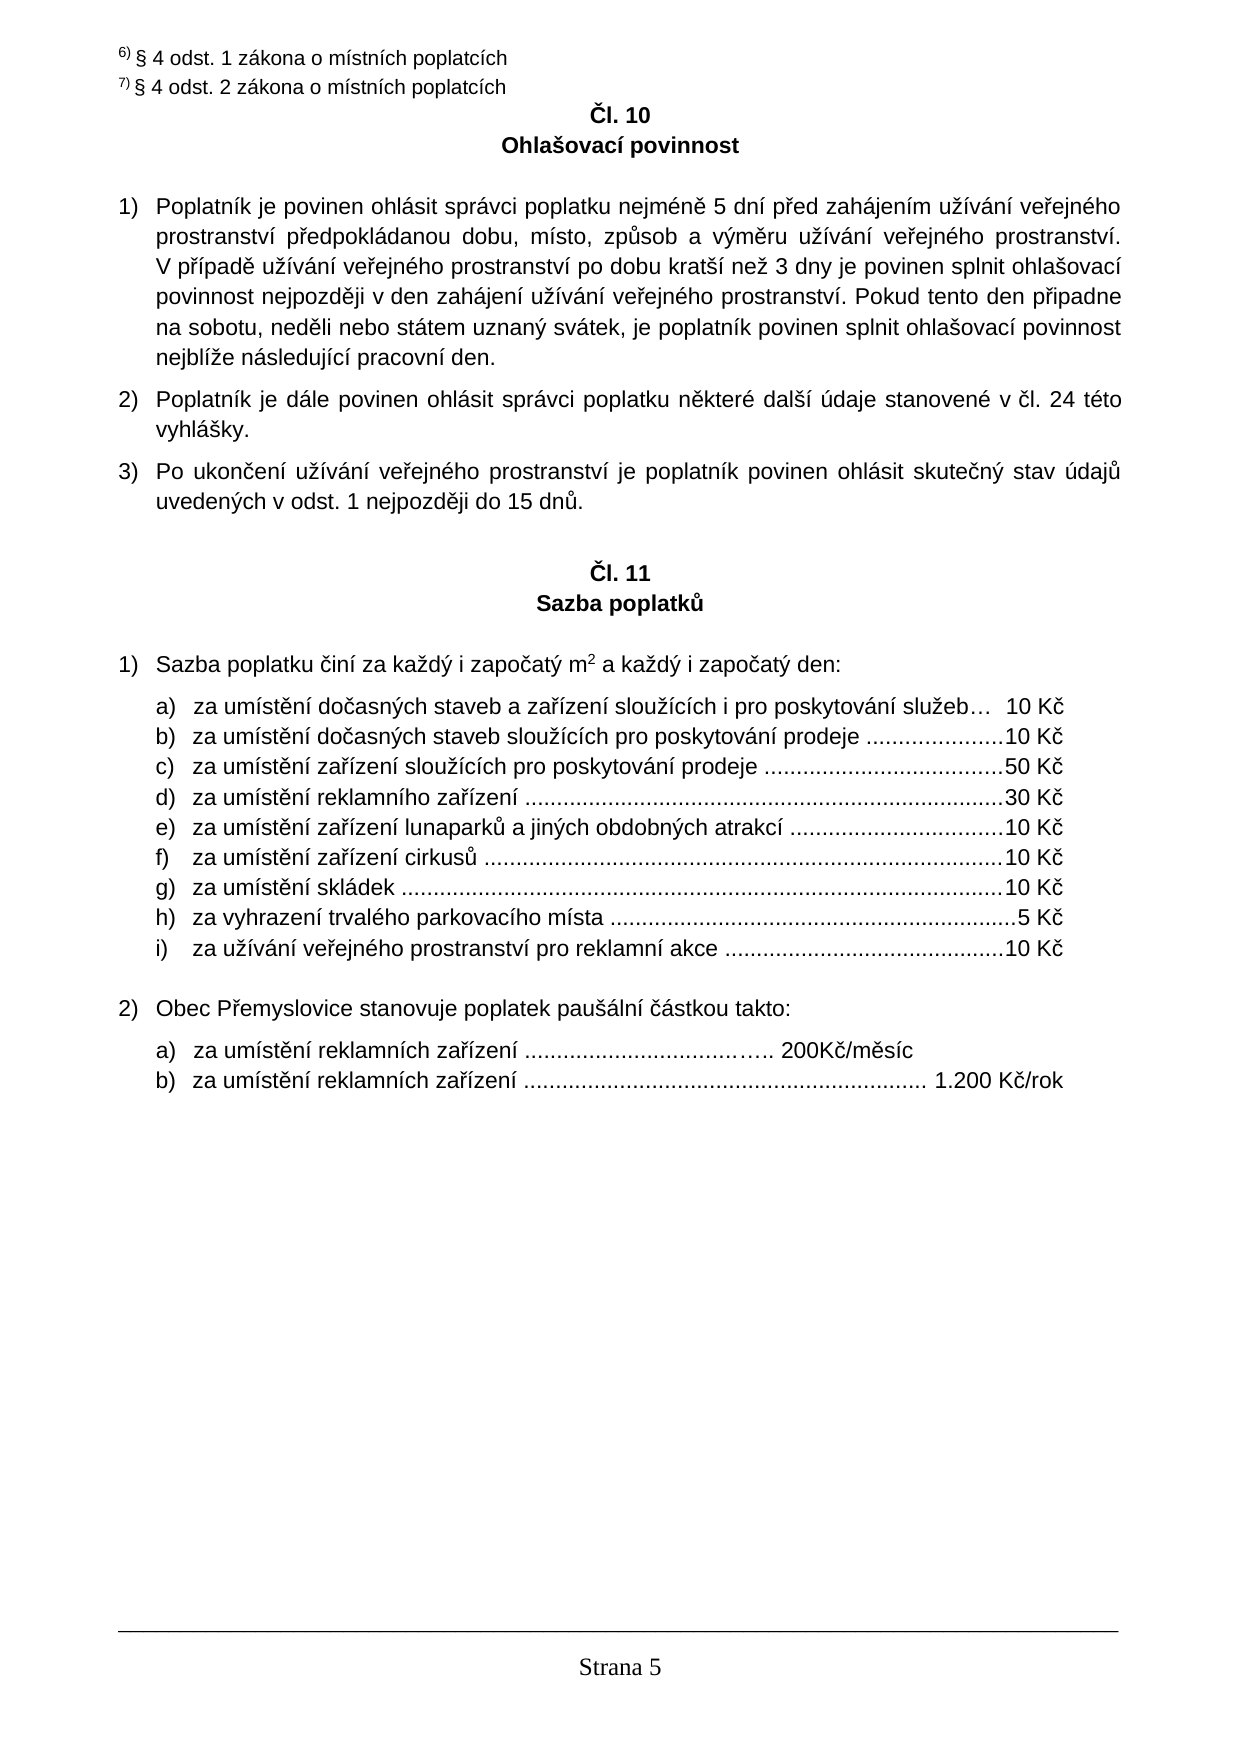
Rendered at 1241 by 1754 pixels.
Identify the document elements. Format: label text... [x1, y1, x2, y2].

list za umístění zařízení lunaparků a jiných obdobných atrakcí 10 Kč [155, 814, 1122, 840]
list za umístění zařízení cirkusů 10 Kč [155, 844, 1122, 870]
text 7) § 4 odst. 2 zákona o místních poplatcích [118, 74, 1122, 98]
list za umístění reklamního zařízení 30 Kč [155, 783, 1122, 810]
list za umístění skládek 10 Kč [155, 874, 1122, 900]
list za umístění dočasných staveb sloužících pro poskytování prodeje 10 Kč [155, 723, 1122, 749]
text Čl. 10 [118, 102, 1122, 128]
text Čl. 11 [118, 560, 1122, 587]
list za umístění reklamních zařízení .. ….. 200Kč/měsíc [156, 1037, 1122, 1063]
list za vyhrazení trvalého parkovacího místa 5 Kč [155, 904, 1122, 931]
list za umístění zařízení sloužících pro poskytování prodeje 50 Kč [155, 753, 1122, 779]
list za umístění reklamních zařízení 1.200 Kč/rok [155, 1067, 1122, 1093]
list Poplatník je dále povinen ohlásit správci poplatku některé další údaje stanovené v čl. 24 této vyhlášky. [118, 386, 1122, 442]
list Po ukončení užívání veřejného prostranství je poplatník povinen ohlásit skutečný stav údajů uvedených v odst. 1 nejpozději do 15 dnů. [118, 458, 1122, 514]
text 6) § 4 odst. 1 zákona o místních poplatcích [118, 44, 1122, 71]
list za užívání veřejného prostranství pro reklamní akce 10 Kč [155, 934, 1122, 961]
list Sazba poplatku činí za každý i započatý m2 a každý i započatý den: [118, 651, 1122, 677]
list Obec Přemyslovice stanovuje poplatek paušální částkou takto: [118, 995, 1122, 1021]
text Ohlašovací povinnost [118, 132, 1122, 158]
list za umístění dočasných staveb a zařízení sloužících i pro poskytování služeb… 10 Kč [156, 693, 1122, 719]
text Sazba poplatků [118, 590, 1122, 617]
list Poplatník je povinen ohlásit správci poplatku nejméně 5 dní před zahájením užívání veřejného prostranství předpokládanou dobu, místo, způsob a výměru užívání veřejného prostranství. V případě užívání veřejného prostranství po dobu kratší než 3 dny je povinen splnit ohlašovací povinnost nejpozději v den zahájení užívání veřejného prostranství. Pokud tento den připadne na sobotu, neděli nebo státem uznaný svátek, je poplatník povinen splnit ohlašovací povinnost nejblíže následující pracovní den. [118, 193, 1122, 370]
